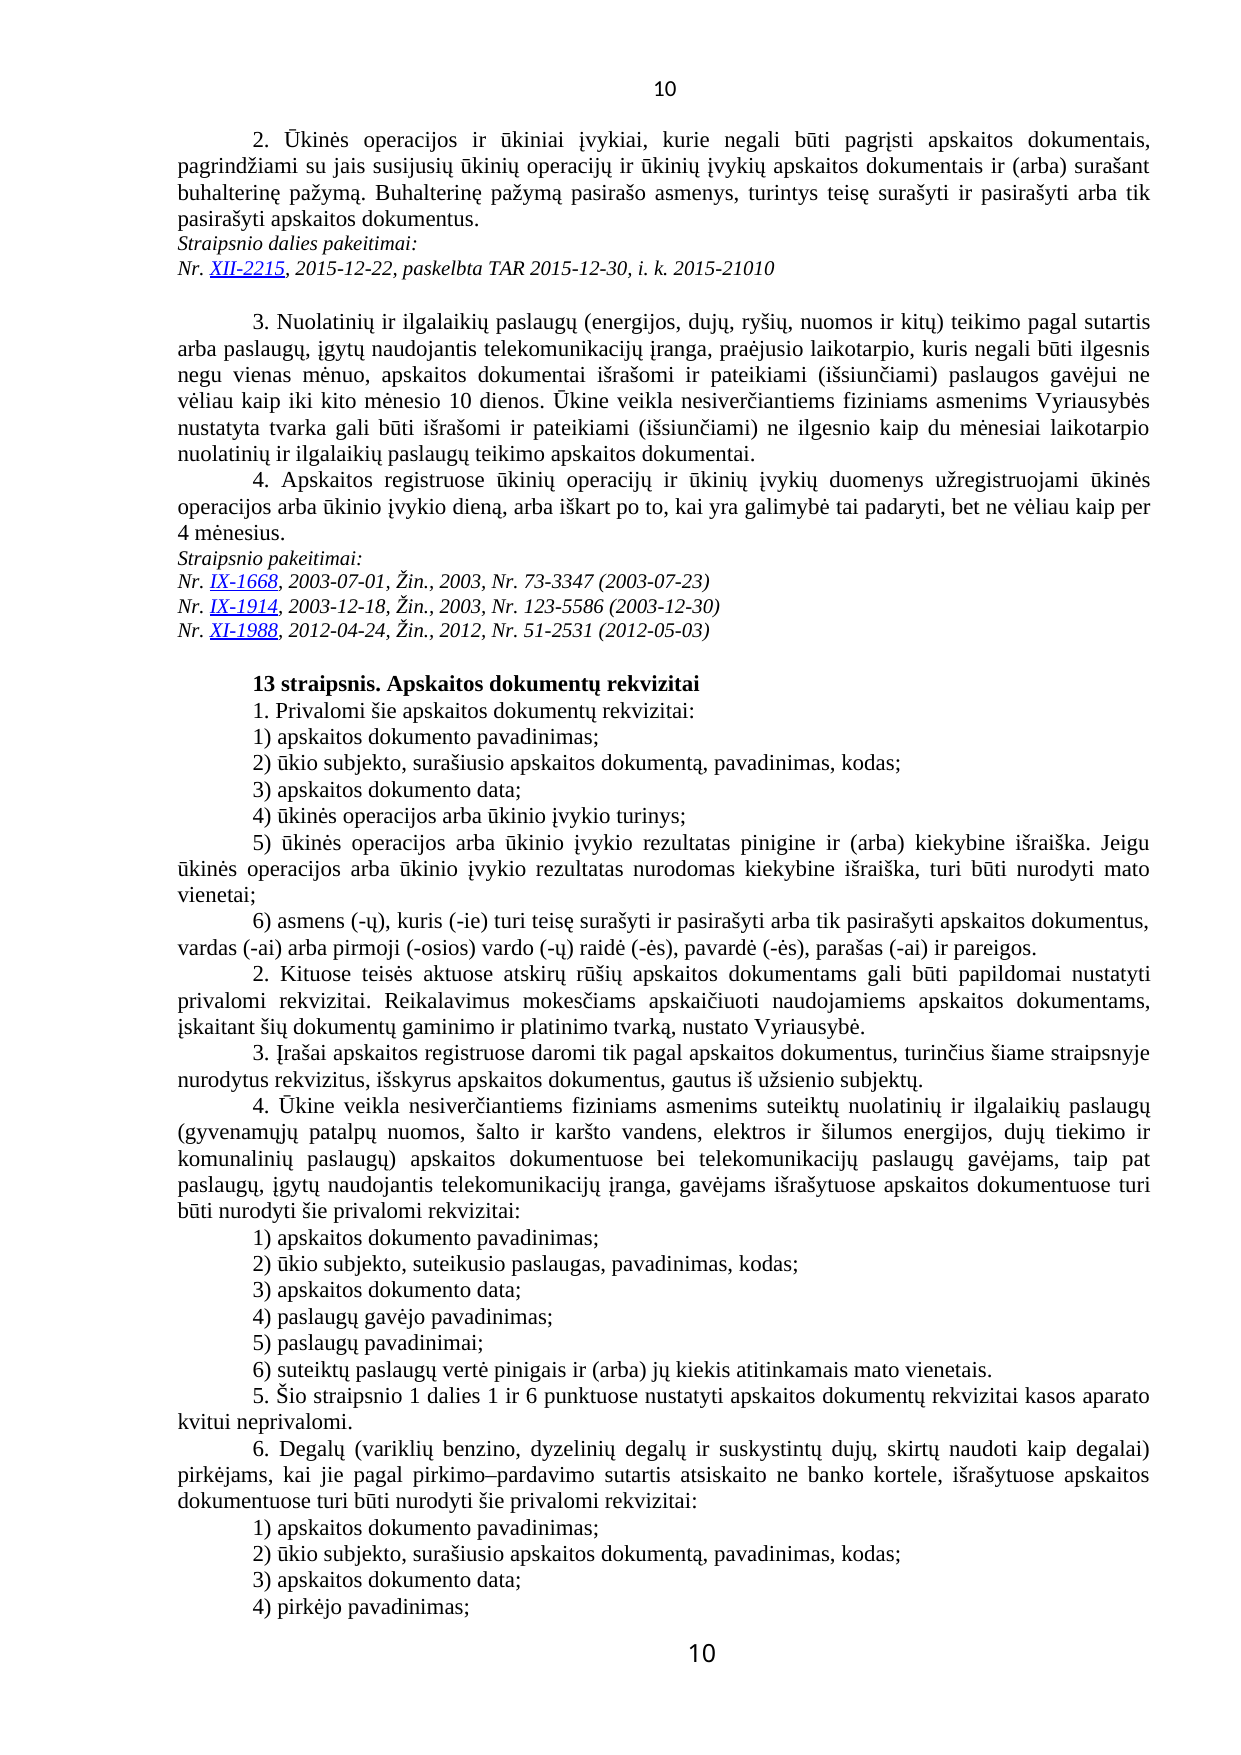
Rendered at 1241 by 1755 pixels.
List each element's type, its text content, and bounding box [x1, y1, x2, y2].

text 6) suteiktų paslaugų vertė pinigais ir (arba) jų kiekis atitinkamais mato vienetais. [177, 1356, 1152, 1382]
text 5) paslaugų pavadinimai; [177, 1329, 1152, 1356]
text Nr. XI-1988, 2012-04-24, Žin., 2012, Nr. 51-2531 (2012-05-03) [177, 618, 1152, 642]
text 3. Įrašai apskaitos registruose daromi tik pagal apskaitos dokumentus, turinčius šiame straipsnyje nurodytus rekvizitus, išskyrus apskaitos dokumentus, gautus iš užsienio subjektų. [177, 1039, 1152, 1092]
text 1) apskaitos dokumento pavadinimas; [177, 1224, 1152, 1250]
text 4. Ūkine veikla nesiverčiantiems fiziniams asmenims suteiktų nuolatinių ir ilgalaikių paslaugų (gyvenamųjų patalpų nuomos, šalto ir karšto vandens, elektros ir šilumos energijos, dujų tiekimo ir komunalinių paslaugų) apskaitos dokumentuose bei telekomunikacijų paslaugų gavėjams, taip pat paslaugų, įgytų naudojantis telekomunikacijų įranga, gavėjams išrašytuose apskaitos dokumentuose turi būti nurodyti šie privalomi rekvizitai: [177, 1092, 1152, 1224]
text Nr. XII-2215, 2015-12-22, paskelbta TAR 2015-12-30, i. k. 2015-21010 [177, 255, 1152, 279]
text Nr. IX-1668, 2003-07-01, Žin., 2003, Nr. 73-3347 (2003-07-23) [177, 569, 1152, 593]
text 2) ūkio subjekto, surašiusio apskaitos dokumentą, pavadinimas, kodas; [252, 749, 1152, 776]
text 13 straipsnis. Apskaitos dokumentų rekvizitai [177, 670, 1152, 697]
text 4. Apskaitos registruose ūkinių operacijų ir ūkinių įvykių duomenys užregistruojami ūkinės operacijos arba ūkinio įvykio dieną, arba iškart po to, kai yra galimybė tai padaryti, bet ne vėliau kaip per 4 mėnesius. [177, 466, 1152, 545]
text Straipsnio pakeitimai: [177, 545, 1152, 569]
text 2) ūkio subjekto, suteikusio paslaugas, pavadinimas, kodas; [177, 1250, 1152, 1277]
text 3) apskaitos dokumento data; [177, 1277, 1152, 1303]
text 3) apskaitos dokumento data; [252, 776, 1152, 802]
text 1) apskaitos dokumento pavadinimas; [177, 1514, 1152, 1540]
text 5) ūkinės operacijos arba ūkinio įvykio rezultatas pinigine ir (arba) kiekybine išraiška. Jeigu ūkinės operacijos arba ūkinio įvykio rezultatas nurodomas kiekybine išraiška, turi būti nurodyti mato vienetai; [177, 828, 1152, 908]
text Straipsnio dalies pakeitimai: [177, 231, 1152, 255]
text 2. Ūkinės operacijos ir ūkiniai įvykiai, kurie negali būti pagrįsti apskaitos dokumentais, pagrindžiami su jais susijusių ūkinių operacijų ir ūkinių įvykių apskaitos dokumentais ir (arba) surašant buhalterinę pažymą. Buhalterinę pažymą pasirašo asmenys, turintys teisę surašyti ir pasirašyti arba tik pasirašyti apskaitos dokumentus. [177, 126, 1152, 231]
text 6. Degalų (variklių benzino, dyzelinių degalų ir suskystintų dujų, skirtų naudoti kaip degalai) pirkėjams, kai jie pagal pirkimo–pardavimo sutartis atsiskaito ne banko kortele, išrašytuose apskaitos dokumentuose turi būti nurodyti šie privalomi rekvizitai: [177, 1435, 1152, 1514]
text 3. Nuolatinių ir ilgalaikių paslaugų (energijos, dujų, ryšių, nuomos ir kitų) teikimo pagal sutartis arba paslaugų, įgytų naudojantis telekomunikacijų įranga, praėjusio laikotarpio, kuris negali būti ilgesnis negu vienas mėnuo, apskaitos dokumentai išrašomi ir pateikiami (išsiunčiami) paslaugos gavėjui ne vėliau kaip iki kito mėnesio 10 dienos. Ūkine veikla nesiverčiantiems fiziniams asmenims Vyriausybės nustatyta tvarka gali būti išrašomi ir pateikiami (išsiunčiami) ne ilgesnio kaip du mėnesiai laikotarpio nuolatinių ir ilgalaikių paslaugų teikimo apskaitos dokumentai. [177, 308, 1152, 466]
text 4) paslaugų gavėjo pavadinimas; [177, 1303, 1152, 1329]
text 1. Privalomi šie apskaitos dokumentų rekvizitai: [177, 697, 1152, 723]
text 6) asmens (-ų), kuris (-ie) turi teisę surašyti ir pasirašyti arba tik pasirašyti apskaitos dokumentus, vardas (-ai) arba pirmoji (-osios) vardo (-ų) raidė (-ės), pavardė (-ės), parašas (-ai) ir pareigos. [177, 908, 1152, 960]
text 5. Šio straipsnio 1 dalies 1 ir 6 punktuose nustatyti apskaitos dokumentų rekvizitai kasos aparato kvitui neprivalomi. [177, 1382, 1152, 1435]
text Nr. IX-1914, 2003-12-18, Žin., 2003, Nr. 123-5586 (2003-12-30) [177, 593, 1152, 618]
text 2. Kituose teisės aktuose atskirų rūšių apskaitos dokumentams gali būti papildomai nustatyti privalomi rekvizitai. Reikalavimus mokesčiams apskaičiuoti naudojamiems apskaitos dokumentams, įskaitant šių dokumentų gaminimo ir platinimo tvarką, nustato Vyriausybė. [177, 960, 1152, 1039]
text 3) apskaitos dokumento data; [177, 1566, 1152, 1593]
text 1) apskaitos dokumento pavadinimas; [252, 723, 1152, 749]
text 2) ūkio subjekto, surašiusio apskaitos dokumentą, pavadinimas, kodas; [177, 1540, 1152, 1566]
text 4) pirkėjo pavadinimas; [177, 1593, 1152, 1619]
text 4) ūkinės operacijos arba ūkinio įvykio turinys; [252, 802, 1152, 828]
